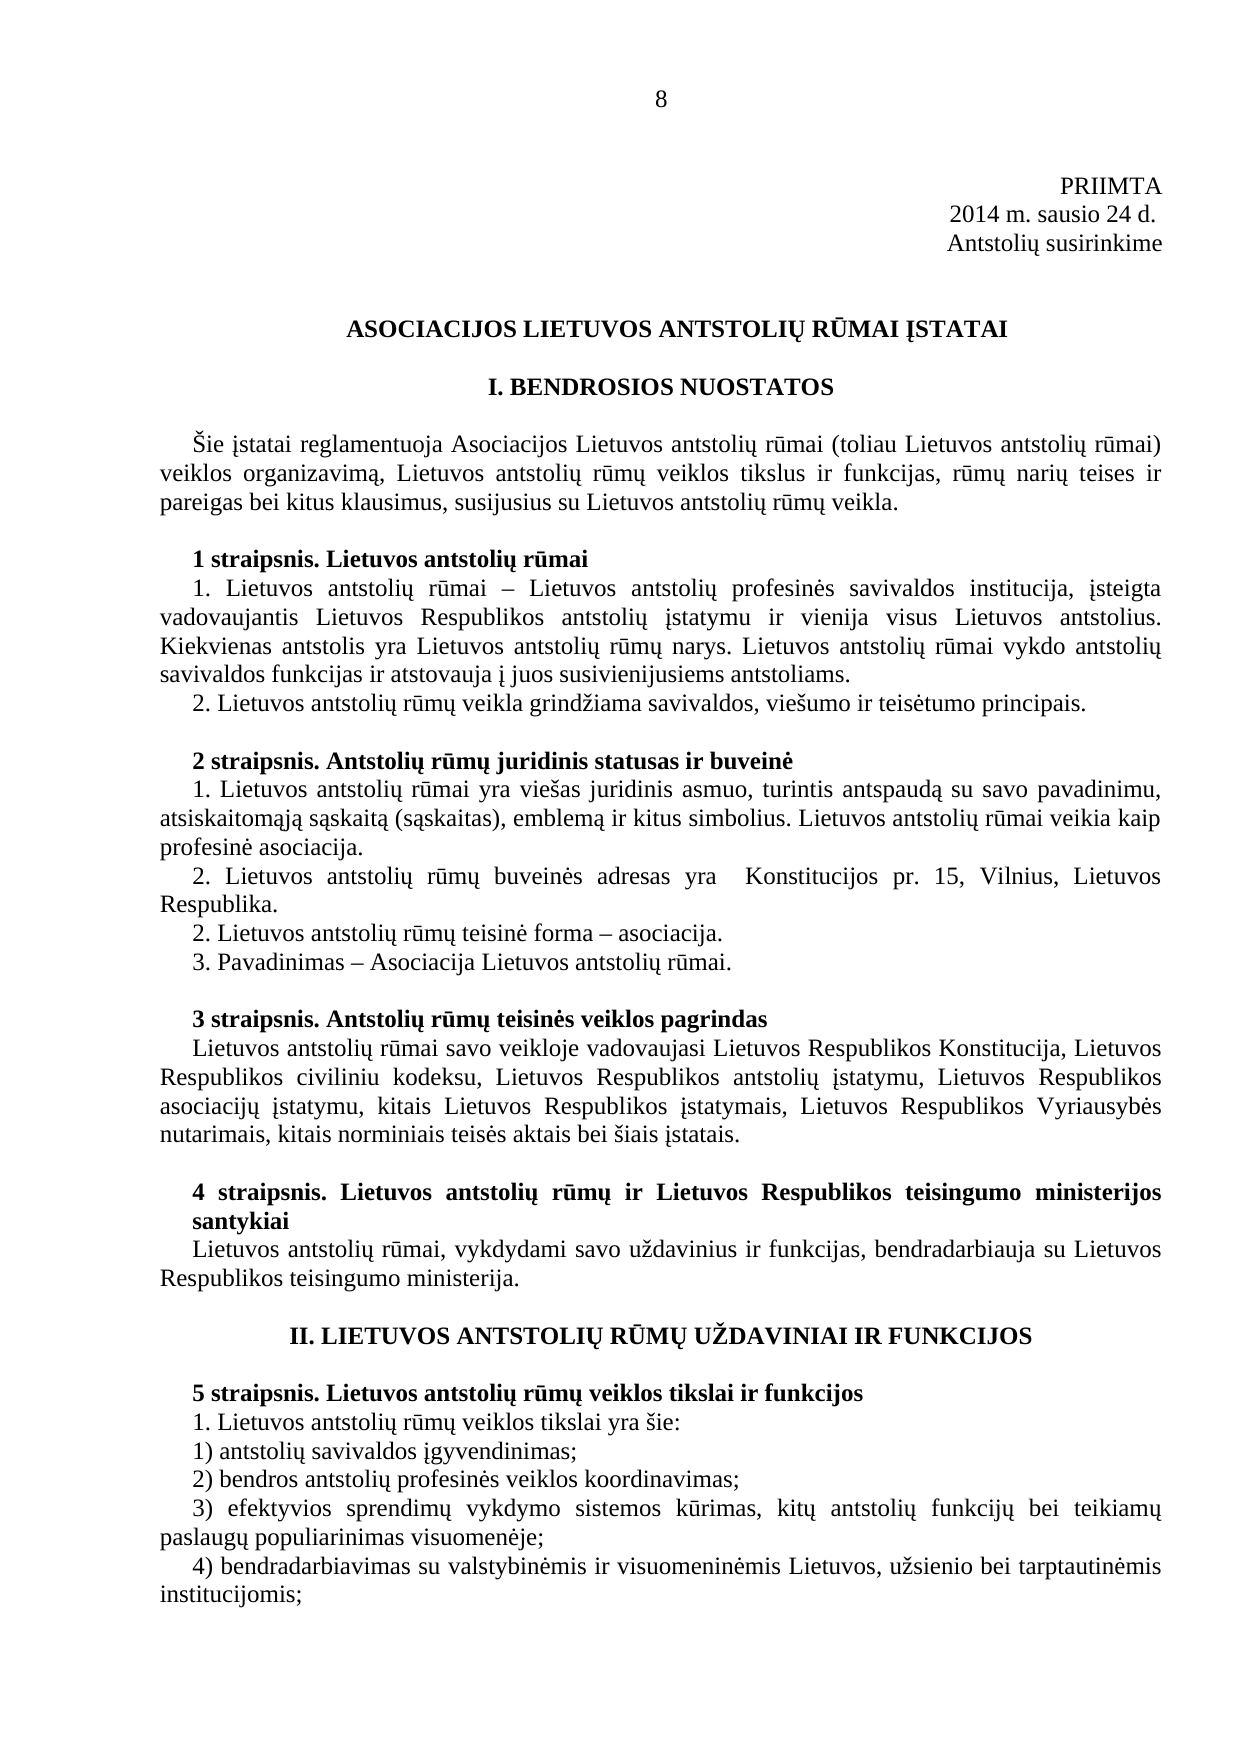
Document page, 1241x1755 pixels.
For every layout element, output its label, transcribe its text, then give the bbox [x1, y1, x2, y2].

text 5 straipsnis. Lietuvos antstolių rūmų veiklos tikslai ir funkcijos [192, 1378, 1162, 1407]
text 3 straipsnis. Antstolių rūmų teisinės veiklos pagrindas [192, 1004, 1162, 1033]
text 4) bendradarbiavimas su valstybinėmis ir visuomeninėmis Lietuvos, užsienio bei tarptautinėmis institucijomis; [159, 1551, 1162, 1608]
text I. BENDROSIOS NUOSTATOS [159, 372, 1162, 401]
text 2014 m. sausio 24 d. [159, 199, 1162, 228]
text 2) bendros antstolių profesinės veiklos koordinavimas; [159, 1464, 1162, 1493]
text II. LIETUVOS ANTSTOLIŲ RŪMŲ UŽDAVINIAI IR FUNKCIJOS [159, 1321, 1162, 1349]
text 2. Lietuvos antstolių rūmų buveinės adresas yra Konstitucijos pr. 15, Vilnius, Lietuvos Respublika. [159, 861, 1162, 918]
text 3) efektyvios sprendimų vykdymo sistemos kūrimas, kitų antstolių funkcijų bei teikiamų paslaugų populiarinimas visuomenėje; [159, 1493, 1162, 1551]
text 2 straipsnis. Antstolių rūmų juridinis statusas ir buveinė [192, 746, 1162, 774]
text 2. Lietuvos antstolių rūmų teisinė forma – asociacija. [159, 918, 1162, 947]
text PRIIMTA [159, 171, 1162, 199]
text Lietuvos antstolių rūmai savo veikloje vadovaujasi Lietuvos Respublikos Konstitucija, Lietuvos Respublikos civiliniu kodeksu, Lietuvos Respublikos antstolių įstatymu, Lietuvos Respublikos asociacijų įstatymu, kitais Lietuvos Respublikos įstatymais, Lietuvos Respublikos Vyriausybės nutarimais, kitais norminiais teisės aktais bei šiais įstatais. [159, 1033, 1162, 1148]
text 1) antstolių savivaldos įgyvendinimas; [159, 1436, 1162, 1464]
text 1. Lietuvos antstolių rūmų veiklos tikslai yra šie: [159, 1407, 1162, 1436]
text Antstolių susirinkime [159, 228, 1162, 257]
text 1. Lietuvos antstolių rūmai yra viešas juridinis asmuo, turintis antspaudą su savo pavadinimu, atsiskaitomąją sąskaitą (sąskaitas), emblemą ir kitus simbolius. Lietuvos antstolių rūmai veikia kaip profesinė asociacija. [159, 774, 1162, 861]
text 3. Pavadinimas – Asociacija Lietuvos antstolių rūmai. [159, 947, 1162, 976]
text 1 straipsnis. Lietuvos antstolių rūmai [192, 544, 1162, 573]
text ASOCIACIJOS LIETUVOS ANTSTOLIŲ RŪMAI ĮSTATAI [159, 314, 1162, 343]
text 2. Lietuvos antstolių rūmų veikla grindžiama savivaldos, viešumo ir teisėtumo principais. [159, 688, 1162, 717]
text Lietuvos antstolių rūmai, vykdydami savo uždavinius ir funkcijas, bendradarbiauja su Lietuvos Respublikos teisingumo ministerija. [159, 1234, 1162, 1292]
text 1. Lietuvos antstolių rūmai – Lietuvos antstolių profesinės savivaldos institucija, įsteigta vadovaujantis Lietuvos Respublikos antstolių įstatymu ir vienija visus Lietuvos antstolius. Kiekvienas antstolis yra Lietuvos antstolių rūmų narys. Lietuvos antstolių rūmai vykdo antstolių savivaldos funkcijas ir atstovauja į juos susivienijusiems antstoliams. [159, 573, 1162, 688]
text Šie įstatai reglamentuoja Asociacijos Lietuvos antstolių rūmai (toliau Lietuvos antstolių rūmai) veiklos organizavimą, Lietuvos antstolių rūmų veiklos tikslus ir funkcijas, rūmų narių teises ir pareigas bei kitus klausimus, susijusius su Lietuvos antstolių rūmų veikla. [159, 429, 1162, 516]
text 4 straipsnis. Lietuvos antstolių rūmų ir Lietuvos Respublikos teisingumo ministerijos santykiai [192, 1177, 1162, 1234]
